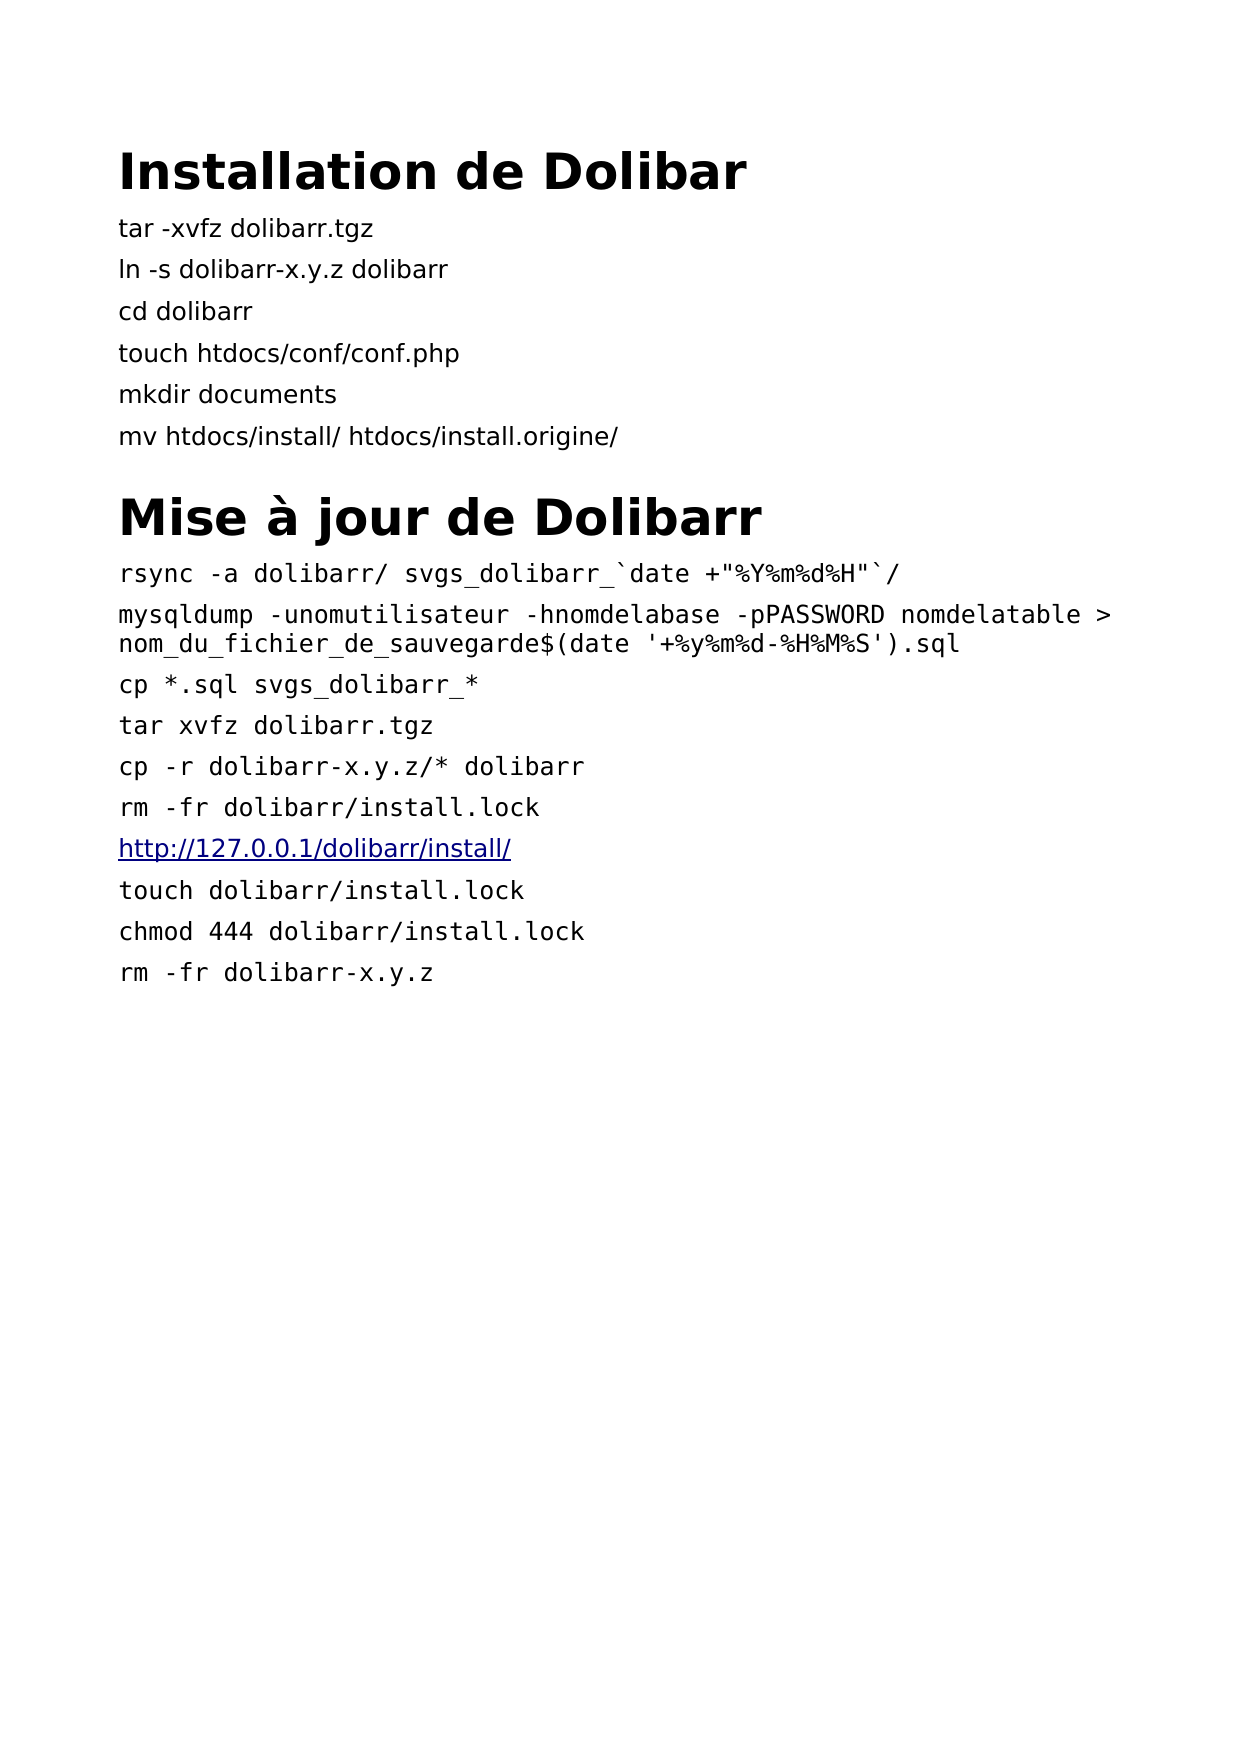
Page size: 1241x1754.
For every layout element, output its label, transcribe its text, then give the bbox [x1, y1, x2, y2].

text rsync -a dolibarr/ svgs_dolibarr_`date +"%Y%m%d%H"`/ [118, 559, 1122, 589]
text chmod 444 dolibarr/install.lock [118, 917, 1122, 946]
text tar -xvfz dolibarr.tgz [118, 214, 1122, 243]
text mv htdocs/install/ htdocs/install.origine/ [118, 422, 1122, 451]
text mkdir documents [118, 381, 1122, 410]
subtitle Installation de Dolibar [118, 143, 1122, 201]
subtitle Mise à jour de Dolibarr [118, 489, 1122, 547]
text cp *.sql svgs_dolibarr_* [118, 671, 1122, 700]
text mysqldump -unomutilisateur -hnomdelabase -pPASSWORD nomdelatable > nom_du_fichier_de_sauvegarde$(date '+%y%m%d-%H%M%S').sql [118, 601, 1122, 659]
text touch htdocs/conf/conf.php [118, 339, 1122, 368]
text http://127.0.0.1/dolibarr/install/ [118, 834, 1122, 863]
text rm -fr dolibarr-x.y.z [118, 958, 1122, 987]
text rm -fr dolibarr/install.lock [118, 793, 1122, 823]
text touch dolibarr/install.lock [118, 876, 1122, 905]
text tar xvfz dolibarr.tgz [118, 712, 1122, 741]
text cp -r dolibarr-x.y.z/* dolibarr [118, 752, 1122, 782]
text ln -s dolibarr-x.y.z dolibarr [118, 256, 1122, 285]
text cd dolibarr [118, 297, 1122, 326]
